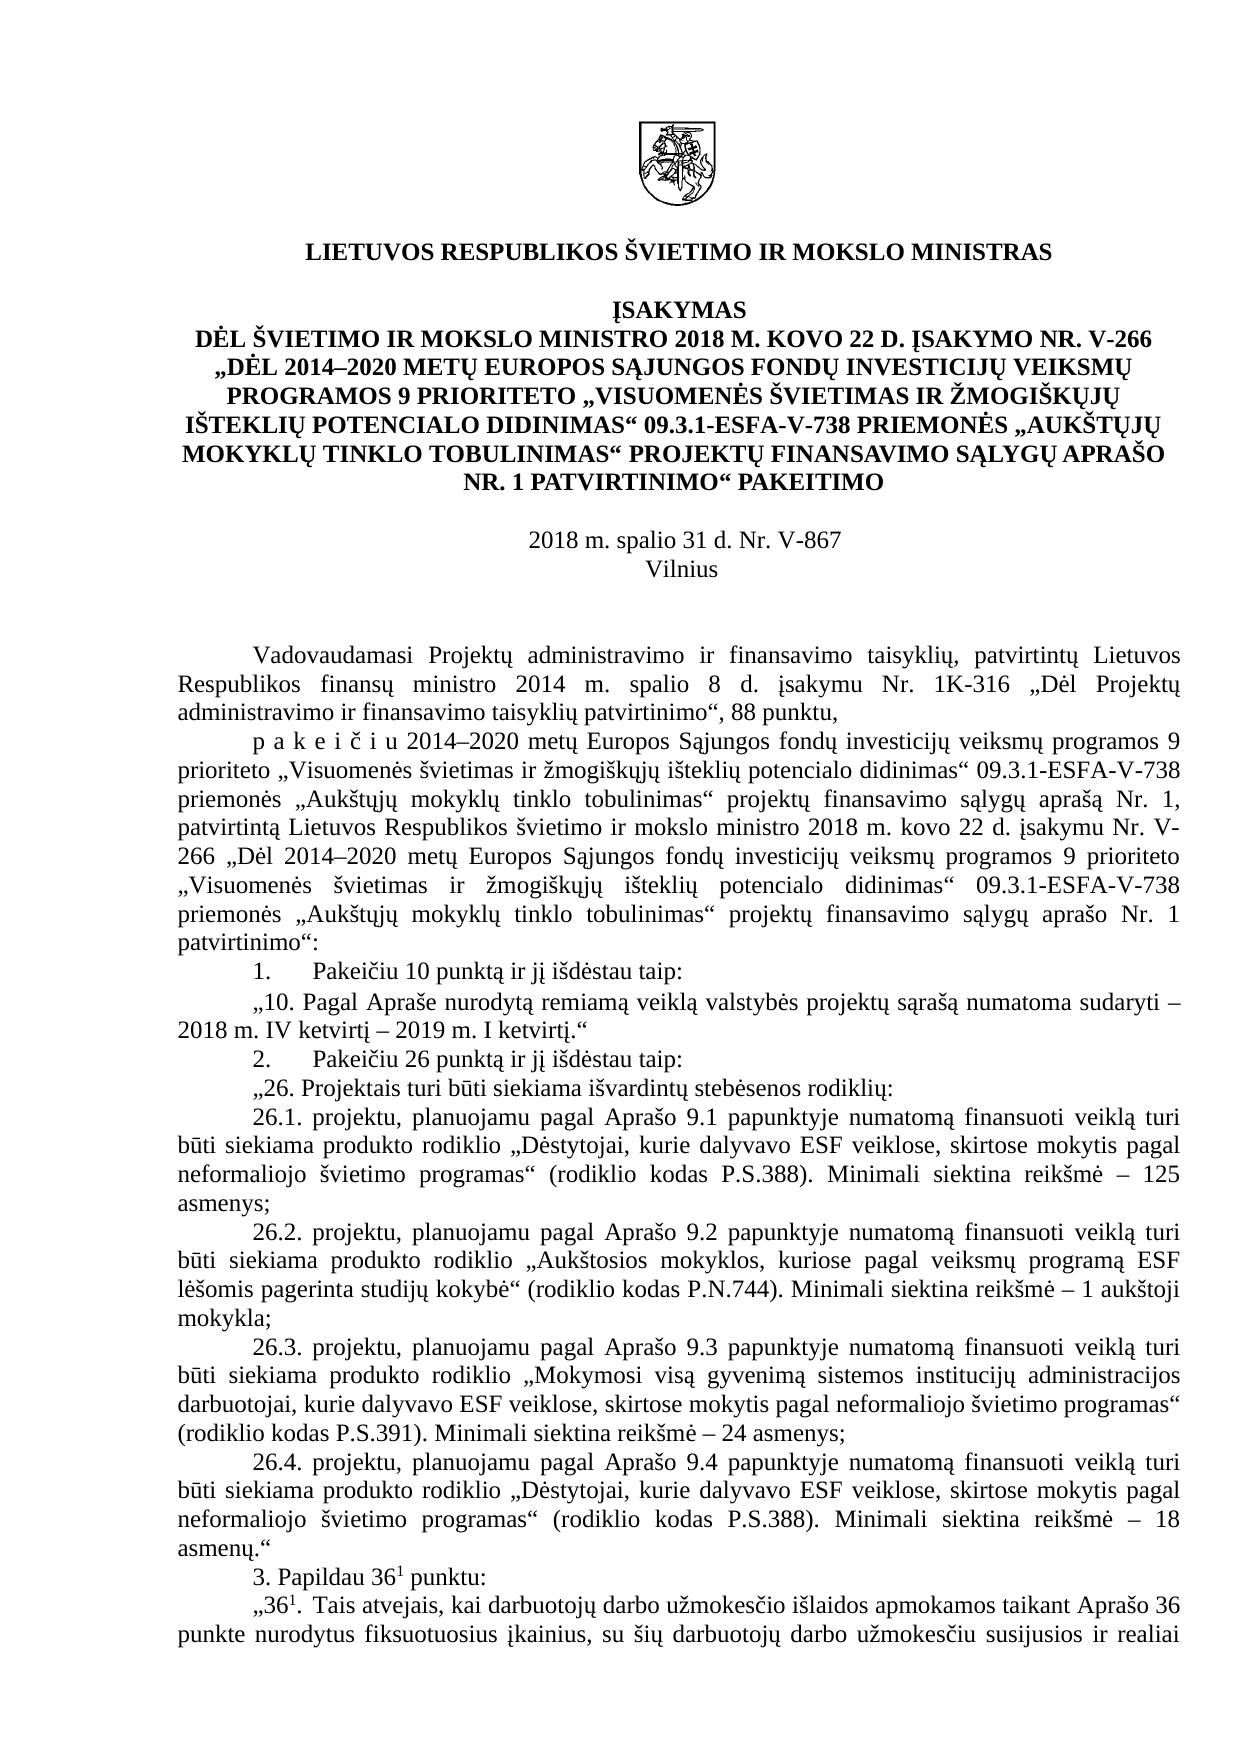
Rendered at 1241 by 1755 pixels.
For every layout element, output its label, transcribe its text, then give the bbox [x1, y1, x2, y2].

text p a k e i č i u 2014–2020 metų Europos Sąjungos fondų investicijų veiksmų programos 9 prioriteto „Visuomenės švietimas ir žmogiškųjų išteklių potencialo didinimas“ 09.3.1-ESFA-V-738 priemonės „Aukštųjų mokyklų tinklo tobulinimas“ projektų finansavimo sąlygų aprašą Nr. 1, patvirtintą Lietuvos Respublikos švietimo ir mokslo ministro 2018 m. kovo 22 d. įsakymu Nr. V-266 „Dėl 2014–2020 metų Europos Sąjungos fondų investicijų veiksmų programos 9 prioriteto „Visuomenės švietimas ir žmogiškųjų išteklių potencialo didinimas“ 09.3.1-ESFA-V-738 priemonės „Aukštųjų mokyklų tinklo tobulinimas“ projektų finansavimo sąlygų aprašo Nr. 1 patvirtinimo“: [177, 726, 1181, 956]
text DĖL ŠVIETIMO IR MOKSLO MINISTRO 2018 M. KOVO 22 D. įsakymo nR. v-266 „DĖL 2014–2020 METŲ EUROPOS SĄJUNGOS FONDŲ INVESTICIJŲ VEIKSMŲ PROGRAMOS 9 PRIORITETO „VISUOMENĖS ŠVIETIMAS IR ŽMOGIŠKŲJŲ IŠTEKLIŲ POTENCIALO DIDINIMAS“ 09.3.1-ESFA-V-738 PRIEMONĖS „AUKŠTŲJŲ MOKYKLŲ TINKLO TOBULINIMAS“ PROJEKTŲ FINANSAVIMO SĄLYGŲ APRAŠO NR. 1 PATVIRTINIMO“ PAKEITIMO [166, 324, 1181, 496]
text 26.4. projektu, planuojamu pagal Aprašo 9.4 papunktyje numatomą finansuoti veiklą turi būti siekiama produkto rodiklio „Dėstytojai, kurie dalyvavo ESF veiklose, skirtose mokytis pagal neformaliojo švietimo programas“ (rodiklio kodas P.S.388). Minimali siektina reikšmė – 18 asmenų.“ [177, 1447, 1181, 1562]
text 3. Papildau 361 punktu: [177, 1562, 1181, 1591]
text 1. Pakeičiu 10 punktą ir jį išdėstau taip: [177, 956, 1181, 985]
text „26. Projektais turi būti siekiama išvardintų stebėsenos rodiklių: [177, 1073, 1181, 1102]
text 26.1. projektu, planuojamu pagal Aprašo 9.1 papunktyje numatomą finansuoti veiklą turi būti siekiama produkto rodiklio „Dėstytojai, kurie dalyvavo ESF veiklose, skirtose mokytis pagal neformaliojo švietimo programas“ (rodiklio kodas P.S.388). Minimali siektina reikšmė – 125 asmenys; [177, 1102, 1181, 1217]
text LIETUVOS RESPUBLIKOS ŠVIETIMO IR MOKSLO MINISTRAS [177, 237, 1181, 266]
text „361. Tais atvejais, kai darbuotojų darbo užmokesčio išlaidos apmokamos taikant Aprašo 36 punkte nurodytus fiksuotuosius įkainius, su šių darbuotojų darbo užmokesčiu susijusios ir realiai [177, 1591, 1181, 1648]
text ĮSAKYMAS [177, 295, 1181, 324]
text 2018 m. spalio 31 d. Nr. V-867 [177, 525, 1192, 554]
text „10. Pagal Apraše nurodytą remiamą veiklą valstybės projektų sąrašą numatoma sudaryti –2018 m. IV ketvirtį – 2019 m. I ketvirtį.“ [177, 987, 1181, 1044]
text 26.2. projektu, planuojamu pagal Aprašo 9.2 papunktyje numatomą finansuoti veiklą turi būti siekiama produkto rodiklio „Aukštosios mokyklos, kuriose pagal veiksmų programą ESF lėšomis pagerinta studijų kokybė“ (rodiklio kodas P.N.744). Minimali siektina reikšmė – 1 aukštoji mokykla; [177, 1217, 1181, 1332]
text 26.3. projektu, planuojamu pagal Aprašo 9.3 papunktyje numatomą finansuoti veiklą turi būti siekiama produkto rodiklio „Mokymosi visą gyvenimą sistemos institucijų administracijos darbuotojai, kurie dalyvavo ESF veiklose, skirtose mokytis pagal neformaliojo švietimo programas“ (rodiklio kodas P.S.391). Minimali siektina reikšmė – 24 asmenys; [177, 1332, 1181, 1447]
text 2. Pakeičiu 26 punktą ir jį išdėstau taip: [177, 1044, 1181, 1073]
text Vadovaudamasi Projektų administravimo ir finansavimo taisyklių, patvirtintų Lietuvos Respublikos finansų ministro 2014 m. spalio 8 d. įsakymu Nr. 1K-316 „Dėl Projektų administravimo ir finansavimo taisyklių patvirtinimo“, 88 punktu, [177, 640, 1181, 726]
text Vilnius [177, 554, 1181, 582]
